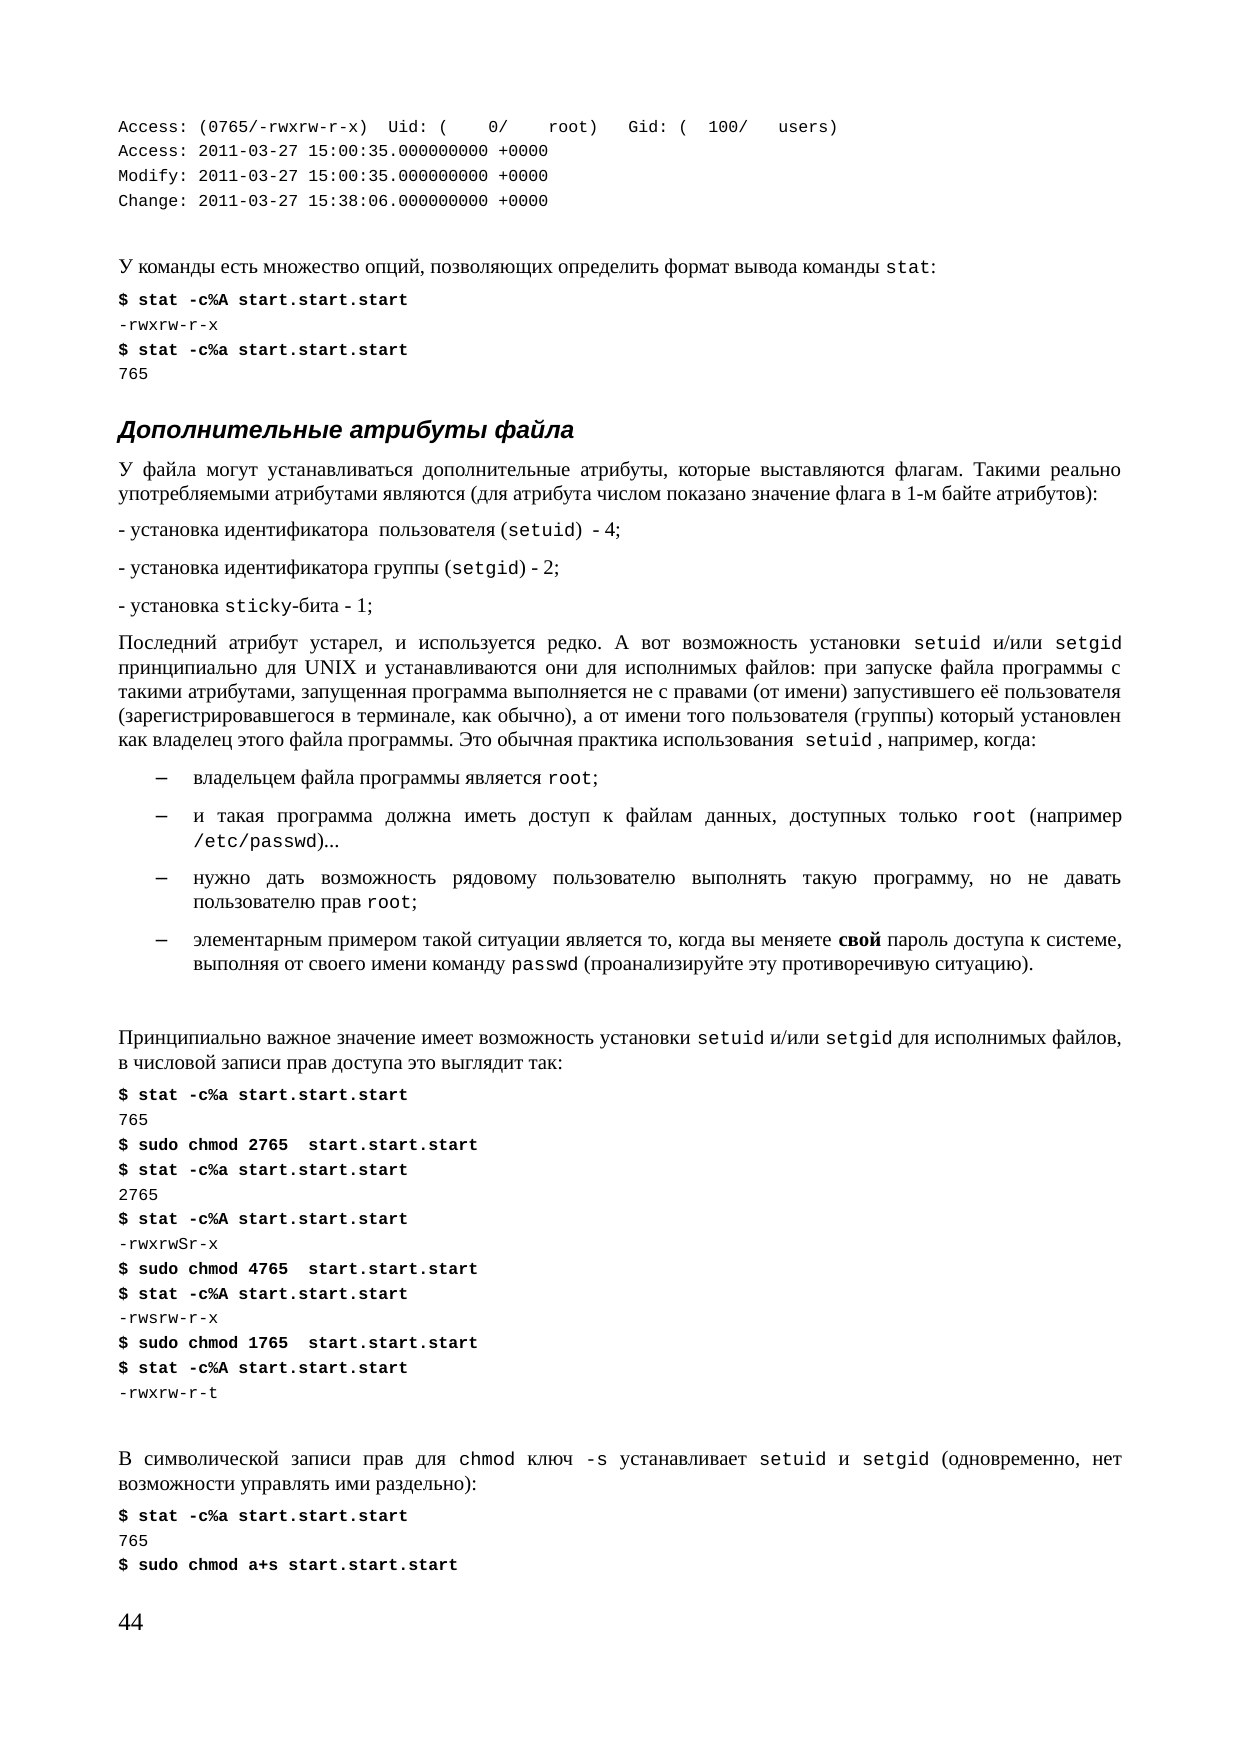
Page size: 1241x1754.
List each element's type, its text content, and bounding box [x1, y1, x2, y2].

text - установка sticky-бита - 1; [118, 592, 1122, 618]
text $ stat -c%A start.start.start [118, 291, 1122, 310]
text У файла могут устанавливаться дополнительные атрибуты, которые выставляются флагам. Такими реально употребляемыми атрибутами являются (для атрибута числом показано значение флага в 1-м байте атрибутов): [118, 457, 1122, 505]
text $ stat -c%A start.start.start [118, 1285, 1122, 1304]
list и такая программа должна иметь доступ к файлам данных, доступных только root (например /etc/passwd)... [156, 803, 1122, 853]
text Принципиально важное значение имеет возможность установки setuid и/или setgid для исполнимых файлов, в числовой записи прав доступа это выглядит так: [118, 1025, 1122, 1074]
text -rwsrw-r-x [118, 1310, 1122, 1329]
text -rwxrw-r-t [118, 1384, 1122, 1403]
text Change: 2011-03-27 15:38:06.000000000 +0000 [118, 192, 1122, 211]
text У команды есть множество опций, позволяющих определить формат вывода команды stat: [118, 254, 1122, 279]
text 765 [118, 366, 1122, 385]
text Access: (0765/-rwxrw-r-x) Uid: ( 0/ root) Gid: ( 100/ users) [118, 118, 1122, 137]
text 2765 [118, 1186, 1122, 1205]
text $ stat -c%a start.start.start [118, 341, 1122, 360]
text -rwxrw-r-x [118, 316, 1122, 335]
text $ sudo chmod 1765 start.start.start [118, 1335, 1122, 1354]
text - установка идентификатора группы (setgid) - 2; [118, 555, 1122, 580]
list элементарным примером такой ситуации является то, когда вы меняете свой пароль доступа к системе, выполняя от своего имени команду passwd (проанализируйте эту противоречивую ситуацию). [156, 927, 1122, 976]
text $ stat -c%a start.start.start [118, 1507, 1122, 1526]
text 765 [118, 1532, 1122, 1551]
text 765 [118, 1112, 1122, 1131]
text $ stat -c%a start.start.start [118, 1161, 1122, 1180]
text Последний атрибут устарел, и используется редко. А вот возможность установки setuid и/или setgid принципиально для UNIX и устанавливаются они для исполнимых файлов: при запуске файла программы с такими атрибутами, запущенная программа выполняется не с правами (от имени) запустившего её пользователя (зарегистрировавшегося в терминале, как обычно), а от имени того пользователя (группы) который установлен как владелец этого файла программы. Это обычная практика использования setuid , например, когда: [118, 630, 1122, 752]
list владельцем файла программы является root; [156, 765, 1122, 790]
text -rwxrwSr-x [118, 1236, 1122, 1254]
text $ stat -c%a start.start.start [118, 1087, 1122, 1106]
text В символической записи прав для chmod ключ -s устанавливает setuid и setgid (одновременно, нет возможности управлять ими раздельно): [118, 1446, 1122, 1495]
list нужно дать возможность рядовому пользователю выполнять такую программу, но не давать пользователю прав root; [156, 865, 1122, 914]
text $ sudo chmod 4765 start.start.start [118, 1260, 1122, 1279]
text $ stat -c%A start.start.start [118, 1359, 1122, 1378]
text - установка идентификатора пользователя (setuid) - 4; [118, 517, 1122, 542]
subtitle Дополнительные атрибуты файла [118, 416, 1122, 444]
text $ stat -c%A start.start.start [118, 1211, 1122, 1230]
text Modify: 2011-03-27 15:00:35.000000000 +0000 [118, 168, 1122, 187]
text $ sudo chmod 2765 start.start.start [118, 1136, 1122, 1155]
text Access: 2011-03-27 15:00:35.000000000 +0000 [118, 143, 1122, 162]
text $ sudo chmod a+s start.start.start [118, 1557, 1122, 1576]
